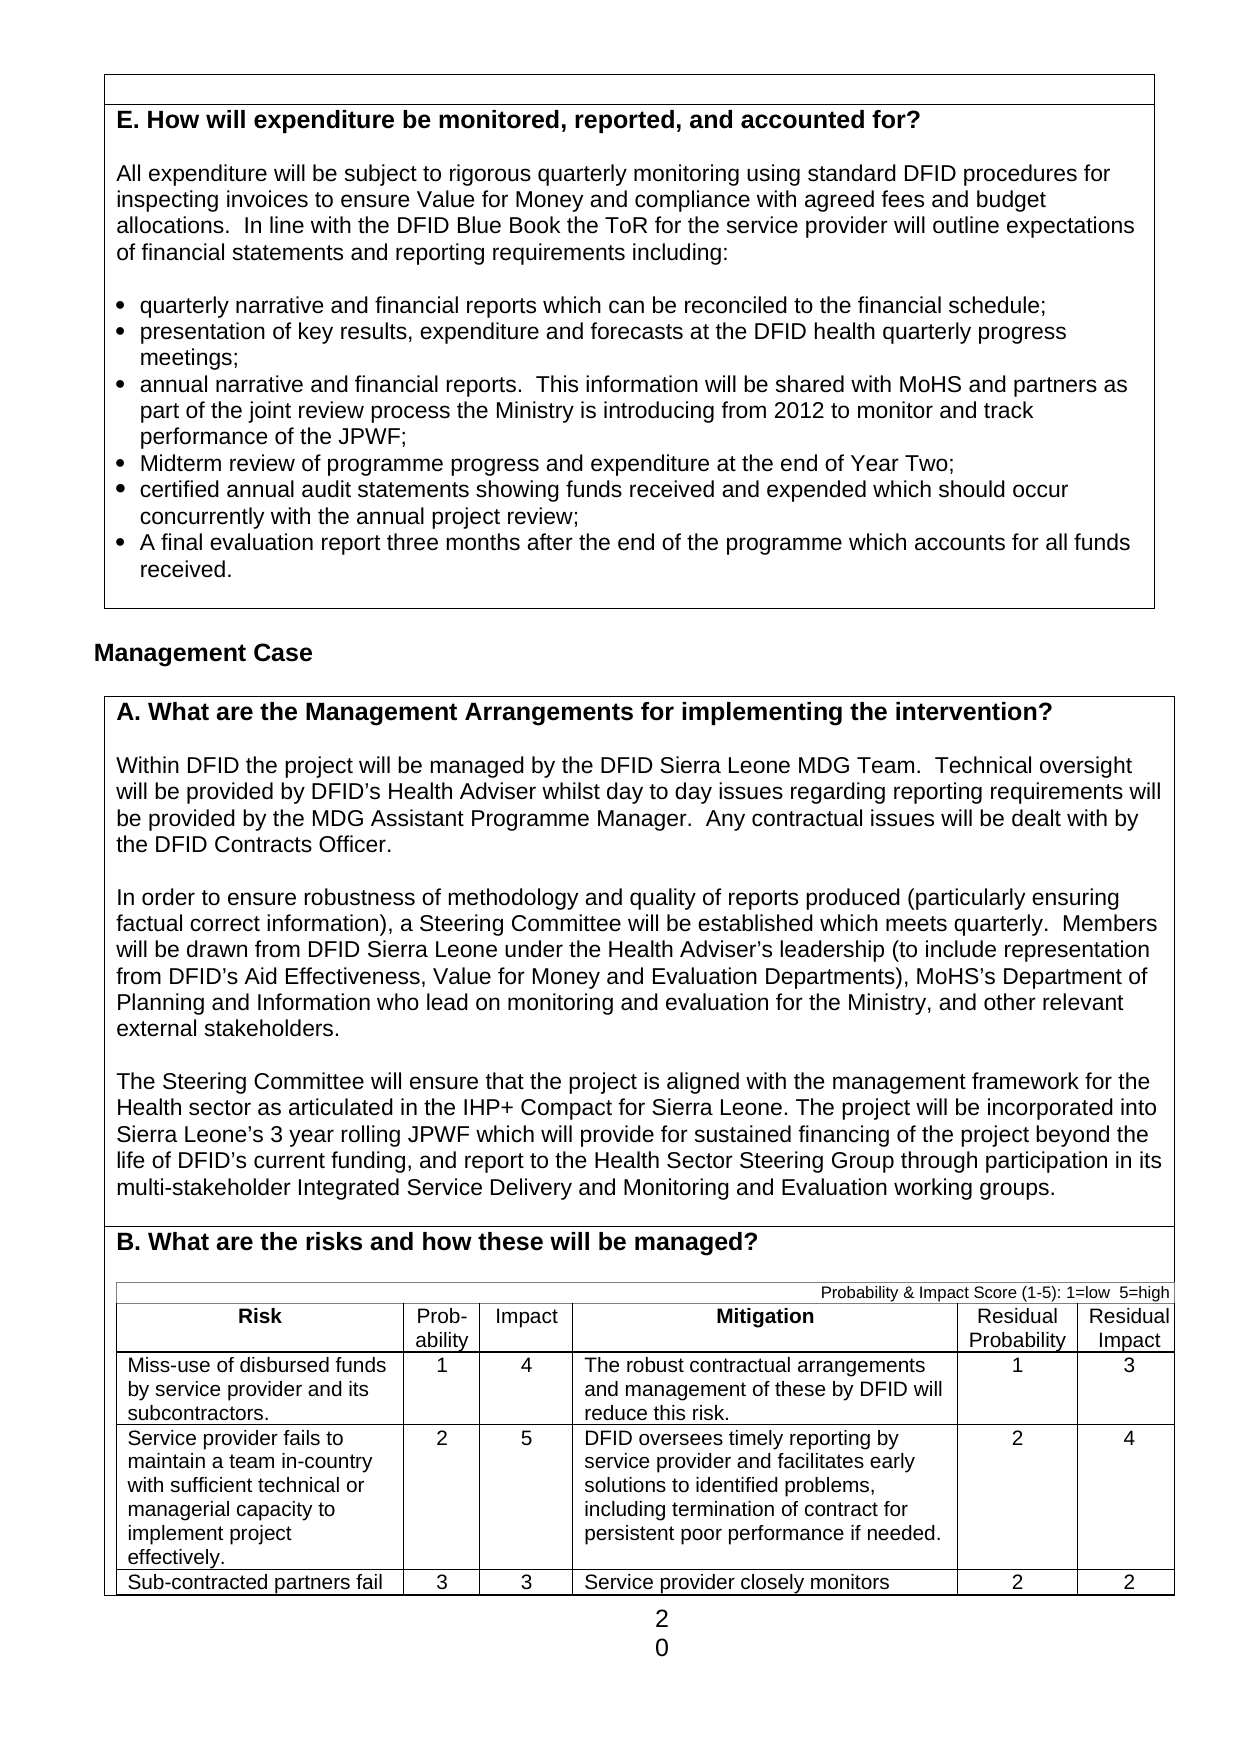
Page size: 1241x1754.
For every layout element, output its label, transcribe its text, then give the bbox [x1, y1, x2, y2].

table_header Probability & Impact Score (1-5): 1=low 5=high [117, 1283, 1174, 1302]
table_cell 3 [480, 1570, 572, 1594]
table_cell 2 [958, 1425, 1077, 1569]
table_cell Risk [117, 1304, 403, 1351]
table_cell DFID oversees timely reporting by service provider and facilitates early solutions to identified problems, including termination of contract for persistent poor performance if needed. [573, 1425, 957, 1569]
table_cell Impact [480, 1304, 572, 1351]
table_cell Sub-contracted partners fail [117, 1570, 403, 1594]
table_cell Mitigation [573, 1304, 957, 1351]
table_cell 4 [1078, 1425, 1174, 1569]
table_cell B. What are the risks and how these will be managed? [105, 1227, 1174, 1595]
table_cell Prob-ability [404, 1304, 479, 1351]
table_cell Service provider closely monitors [573, 1570, 957, 1594]
table_cell 2 [958, 1570, 1077, 1594]
table_cell 5 [480, 1425, 572, 1569]
table_cell Service provider fails to maintain a team in-country with sufficient technical or managerial capacity to implement project effectively. [117, 1425, 403, 1569]
table_cell 3 [404, 1570, 479, 1594]
text Management Case [93, 638, 1125, 667]
table_cell 2 [404, 1425, 479, 1569]
table_cell Residual Probability [958, 1304, 1077, 1351]
table_header A. What are the Management Arrangements for implementing the intervention? Within DFID the project will be managed by the DFID Sierra Leone MDG Team. Technical oversight will be provided by DFID’s Health Adviser whilst day to day issues regarding reporting requirements will be provided by the MDG Assistant Programme Manager. Any contractual issues will be dealt with by the DFID Contracts Officer. In order to ensure robustness of methodology and quality of reports produced (particularly ensuring factual correct information), a Steering Committee will be established which meets quarterly. Members will be drawn from DFID Sierra Leone under the Health Adviser’s leadership (to include representation from DFID’s Aid Effectiveness, Value for Money and Evaluation Departments), MoHS’s Department of Planning and Information who lead on monitoring and evaluation for the Ministry, and other relevant external stakeholders. The Steering Committee will ensure that the project is aligned with the management framework for the Health sector as articulated in the IHP+ Compact for Sierra Leone. The project will be incorporated into Sierra Leone’s 3 year rolling JPWF which will provide for sustained financing of the project beyond the life of DFID’s current funding, and report to the Health Sector Steering Group through participation in its multi-stakeholder Integrated Service Delivery and Monitoring and Evaluation working groups. [105, 697, 1174, 1226]
table_cell [105, 75, 1154, 104]
table_cell 2 [1078, 1570, 1174, 1594]
table_cell Miss-use of disbursed funds by service provider and its subcontractors. [117, 1353, 403, 1424]
table_cell Residual Impact [1078, 1304, 1174, 1351]
table_cell E. How will expenditure be monitored, reported, and accounted for? All expenditure will be subject to rigorous quarterly monitoring using standard DFID procedures for inspecting invoices to ensure Value for Money and compliance with agreed fees and budget allocations. In line with the DFID Blue Book the ToR for the service provider will outline expectations of financial statements and reporting requirements including: quarterly narrative and financial reports which can be reconciled to the financial schedule; presentation of key results, expenditure and forecasts at the DFID health quarterly progress meetings; annual narrative and financial reports. This information will be shared with MoHS and partners as part of the joint review process the Ministry is introducing from 2012 to monitor and track performance of the JPWF; Midterm review of programme progress and expenditure at the end of Year Two; certified annual audit statements showing funds received and expended which should occur concurrently with the annual project review; A final evaluation report three months after the end of the programme which accounts for all funds received. [105, 105, 1154, 608]
table_cell 4 [480, 1353, 572, 1424]
table_cell The robust contractual arrangements and management of these by DFID will reduce this risk. [573, 1353, 957, 1424]
table_cell 3 [1078, 1353, 1174, 1424]
table_cell 1 [958, 1353, 1077, 1424]
table_cell 1 [404, 1353, 479, 1424]
